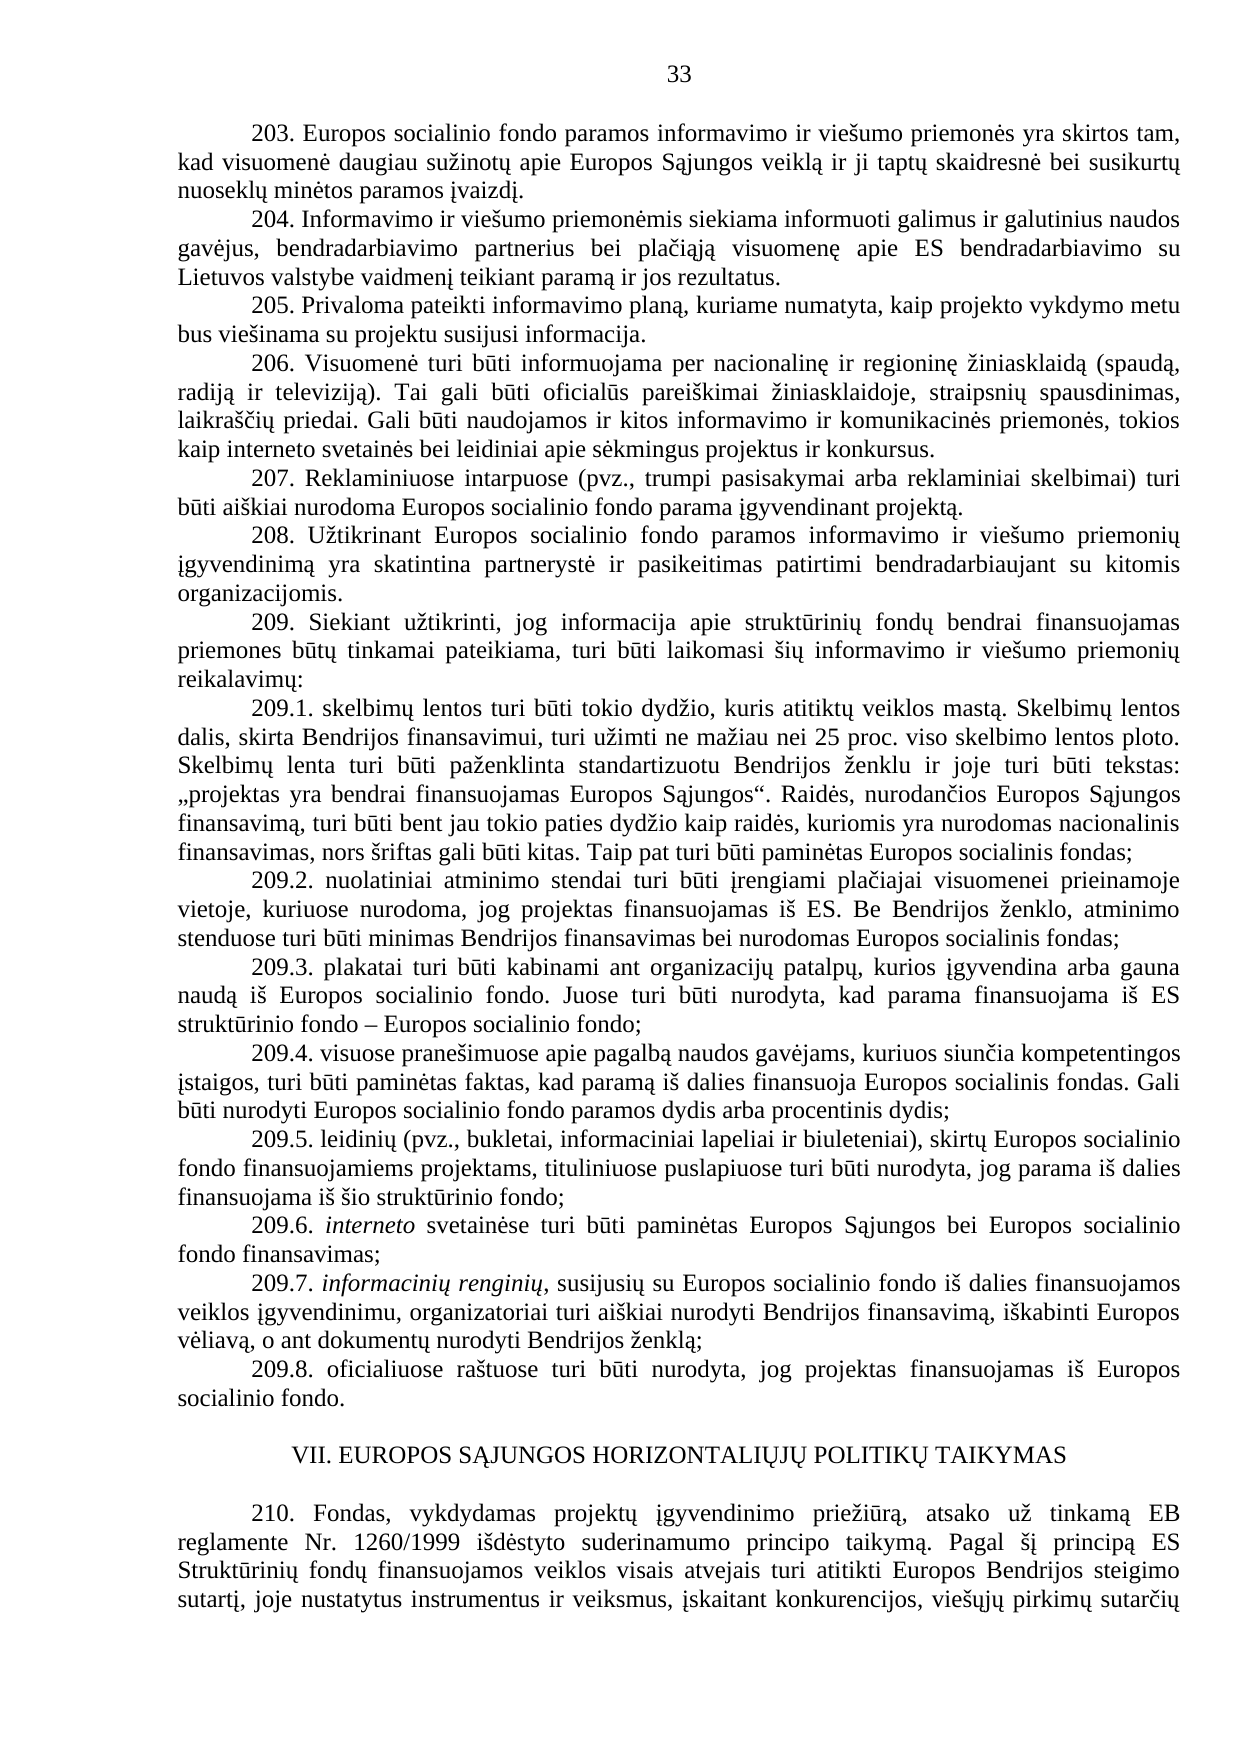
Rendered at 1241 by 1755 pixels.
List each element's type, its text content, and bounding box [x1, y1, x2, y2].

text 208. Užtikrinant Europos socialinio fondo paramos informavimo ir viešumo priemonių įgyvendinimą yra skatintina partnerystė ir pasikeitimas patirtimi bendradarbiaujant su kitomis organizacijomis. [177, 521, 1181, 607]
text VII. EUROPOS SĄJUNGOS HORIZONTALIŲJŲ POLITIKŲ TAIKYMAS [177, 1441, 1181, 1469]
text 209. Siekiant užtikrinti, jog informacija apie struktūrinių fondų bendrai finansuojamas priemones būtų tinkamai pateikiama, turi būti laikomasi šių informavimo ir viešumo priemonių reikalavimų: [177, 607, 1181, 693]
text 209.8. oficialiuose raštuose turi būti nurodyta, jog projektas finansuojamas iš Europos socialinio fondo. [177, 1354, 1181, 1412]
text 209.4. visuose pranešimuose apie pagalbą naudos gavėjams, kuriuos siunčia kompetentingos įstaigos, turi būti paminėtas faktas, kad paramą iš dalies finansuoja Europos socialinis fondas. Gali būti nurodyti Europos socialinio fondo paramos dydis arba procentinis dydis; [177, 1038, 1181, 1124]
text 209.2. nuolatiniai atminimo stendai turi būti įrengiami plačiajai visuomenei prieinamoje vietoje, kuriuose nurodoma, jog projektas finansuojamas iš ES. Be Bendrijos ženklo, atminimo stenduose turi būti minimas Bendrijos finansavimas bei nurodomas Europos socialinis fondas; [177, 866, 1181, 952]
text 204. Informavimo ir viešumo priemonėmis siekiama informuoti galimus ir galutinius naudos gavėjus, bendradarbiavimo partnerius bei plačiąją visuomenę apie ES bendradarbiavimo su Lietuvos valstybe vaidmenį teikiant paramą ir jos rezultatus. [177, 204, 1181, 291]
text 209.3. plakatai turi būti kabinami ant organizacijų patalpų, kurios įgyvendina arba gauna naudą iš Europos socialinio fondo. Juose turi būti nurodyta, kad parama finansuojama iš ES struktūrinio fondo – Europos socialinio fondo; [177, 952, 1181, 1038]
text 210. Fondas, vykdydamas projektų įgyvendinimo priežiūrą, atsako už tinkamą EB reglamente Nr. 1260/1999 išdėstyto suderinamumo principo taikymą. Pagal šį principą ES Struktūrinių fondų finansuojamos veiklos visais atvejais turi atitikti Europos Bendrijos steigimo sutartį, joje nustatytus instrumentus ir veiksmus, įskaitant konkurencijos, viešųjų pirkimų sutarčių [177, 1498, 1181, 1613]
text 207. Reklaminiuose intarpuose (pvz., trumpi pasisakymai arba reklaminiai skelbimai) turi būti aiškiai nurodoma Europos socialinio fondo parama įgyvendinant projektą. [177, 463, 1181, 521]
text 209.1. skelbimų lentos turi būti tokio dydžio, kuris atitiktų veiklos mastą. Skelbimų lentos dalis, skirta Bendrijos finansavimui, turi užimti ne mažiau nei 25 proc. viso skelbimo lentos ploto. Skelbimų lenta turi būti paženklinta standartizuotu Bendrijos ženklu ir joje turi būti tekstas: „projektas yra bendrai finansuojamas Europos Sąjungos“. Raidės, nurodančios Europos Sąjungos finansavimą, turi būti bent jau tokio paties dydžio kaip raidės, kuriomis yra nurodomas nacionalinis finansavimas, nors šriftas gali būti kitas. Taip pat turi būti paminėtas Europos socialinis fondas; [177, 693, 1181, 866]
text 209.7. informacinių renginių, susijusių su Europos socialinio fondo iš dalies finansuojamos veiklos įgyvendinimu, organizatoriai turi aiškiai nurodyti Bendrijos finansavimą, iškabinti Europos vėliavą, o ant dokumentų nurodyti Bendrijos ženklą; [177, 1268, 1181, 1354]
text 205. Privaloma pateikti informavimo planą, kuriame numatyta, kaip projekto vykdymo metu bus viešinama su projektu susijusi informacija. [177, 291, 1181, 348]
text 206. Visuomenė turi būti informuojama per nacionalinę ir regioninę žiniasklaidą (spaudą, radiją ir televiziją). Tai gali būti oficialūs pareiškimai žiniasklaidoje, straipsnių spausdinimas, laikraščių priedai. Gali būti naudojamos ir kitos informavimo ir komunikacinės priemonės, tokios kaip interneto svetainės bei leidiniai apie sėkmingus projektus ir konkursus. [177, 348, 1181, 463]
text 209.5. leidinių (pvz., bukletai, informaciniai lapeliai ir biuleteniai), skirtų Europos socialinio fondo finansuojamiems projektams, tituliniuose puslapiuose turi būti nurodyta, jog parama iš dalies finansuojama iš šio struktūrinio fondo; [177, 1124, 1181, 1211]
text 209.6. interneto svetainėse turi būti paminėtas Europos Sąjungos bei Europos socialinio fondo finansavimas; [177, 1211, 1181, 1268]
text 203. Europos socialinio fondo paramos informavimo ir viešumo priemonės yra skirtos tam, kad visuomenė daugiau sužinotų apie Europos Sąjungos veiklą ir ji taptų skaidresnė bei susikurtų nuoseklų minėtos paramos įvaizdį. [177, 118, 1181, 204]
